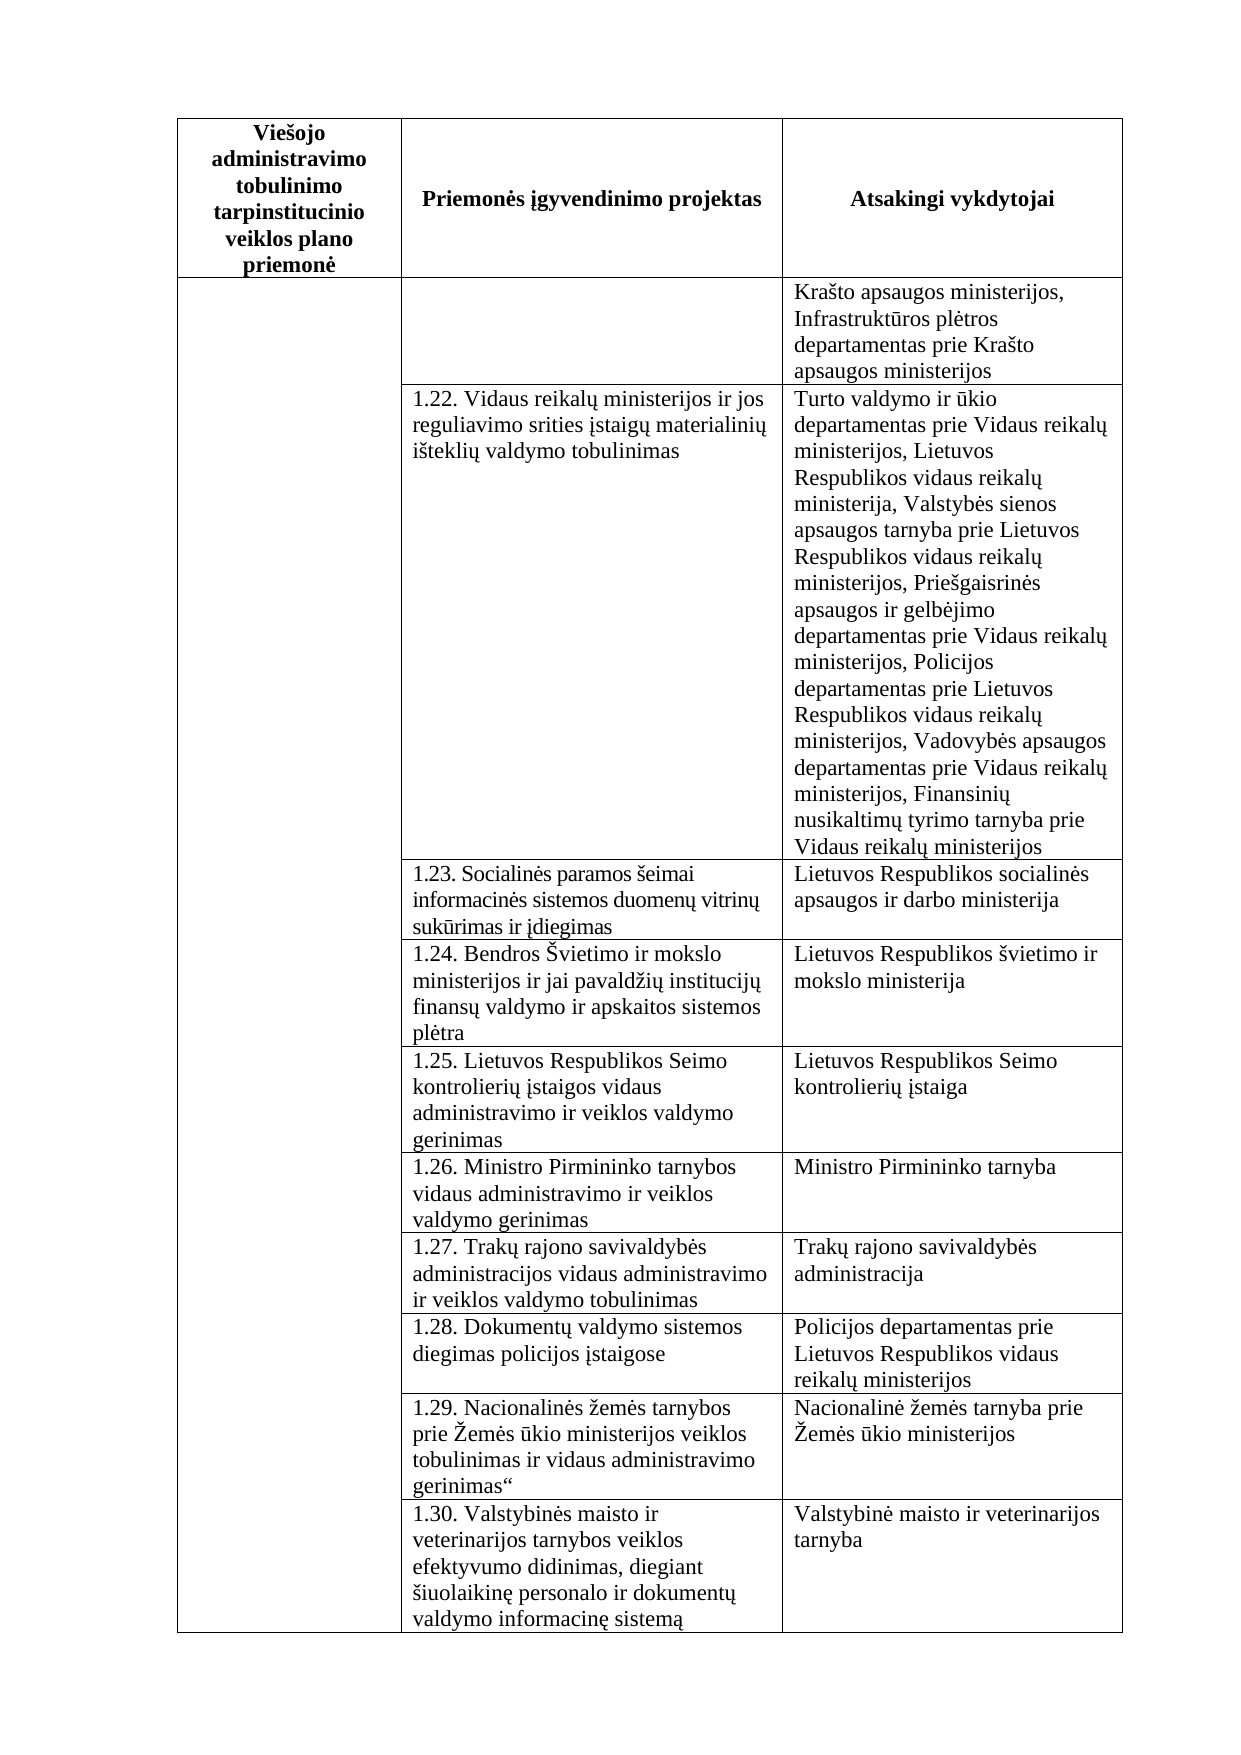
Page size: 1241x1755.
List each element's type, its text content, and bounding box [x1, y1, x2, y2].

table_header Viešojo administravimo tobulinimo tarpinstitucinio veiklos plano priemonė [178, 119, 401, 277]
table_cell 1.22. Vidaus reikalų ministerijos ir jos reguliavimo srities įstaigų materialinių išteklių valdymo tobulinimas [402, 385, 782, 859]
table_cell Lietuvos Respublikos socialinės apsaugos ir darbo ministerija [783, 860, 1122, 939]
table_cell 1.28. Dokumentų valdymo sistemos diegimas policijos įstaigose [402, 1314, 782, 1392]
table_cell Ministro Pirmininko tarnyba [783, 1153, 1122, 1232]
table_cell Policijos departamentas prie Lietuvos Respublikos vidaus reikalų ministerijos [783, 1314, 1122, 1392]
table_cell 1.25. Lietuvos Respublikos Seimo kontrolierių įstaigos vidaus administravimo ir veiklos valdymo gerinimas [402, 1047, 782, 1152]
table_cell [402, 278, 782, 384]
table_cell 1.24. Bendros Švietimo ir mokslo ministerijos ir jai pavaldžių institucijų finansų valdymo ir apskaitos sistemos plėtra [402, 940, 782, 1046]
table_cell Krašto apsaugos ministerijos, Infrastruktūros plėtros departamentas prie Krašto apsaugos ministerijos [783, 278, 1122, 384]
table_cell Valstybinė maisto ir veterinarijos tarnyba [783, 1500, 1122, 1632]
table_cell 1.30. Valstybinės maisto ir veterinarijos tarnybos veiklos efektyvumo didinimas, diegiant šiuolaikinę personalo ir dokumentų valdymo informacinę sistemą [402, 1500, 782, 1632]
table_cell Nacionalinė žemės tarnyba prie Žemės ūkio ministerijos [783, 1394, 1122, 1499]
table_header Atsakingi vykdytojai [783, 119, 1122, 277]
table_cell 1.23. Socialinės paramos šeimai informacinės sistemos duomenų vitrinų sukūrimas ir įdiegimas [402, 860, 782, 939]
table_cell 1.26. Ministro Pirmininko tarnybos vidaus administravimo ir veiklos valdymo gerinimas [402, 1153, 782, 1232]
table_cell Lietuvos Respublikos švietimo ir mokslo ministerija [783, 940, 1122, 1046]
table_cell 1.27. Trakų rajono savivaldybės administracijos vidaus administravimo ir veiklos valdymo tobulinimas [402, 1233, 782, 1312]
table_cell 1.29. Nacionalinės žemės tarnybos prie Žemės ūkio ministerijos veiklos tobulinimas ir vidaus administravimo gerinimas“ [402, 1394, 782, 1499]
table_cell Lietuvos Respublikos Seimo kontrolierių įstaiga [783, 1047, 1122, 1152]
table_cell Turto valdymo ir ūkio departamentas prie Vidaus reikalų ministerijos, Lietuvos Respublikos vidaus reikalų ministerija, Valstybės sienos apsaugos tarnyba prie Lietuvos Respublikos vidaus reikalų ministerijos, Priešgaisrinės apsaugos ir gelbėjimo departamentas prie Vidaus reikalų ministerijos, Policijos departamentas prie Lietuvos Respublikos vidaus reikalų ministerijos, Vadovybės apsaugos departamentas prie Vidaus reikalų ministerijos, Finansinių nusikaltimų tyrimo tarnyba prie Vidaus reikalų ministerijos [783, 385, 1122, 859]
table_cell [178, 278, 401, 1632]
table_header Priemonės įgyvendinimo projektas [402, 119, 782, 277]
table_cell Trakų rajono savivaldybės administracija [783, 1233, 1122, 1312]
